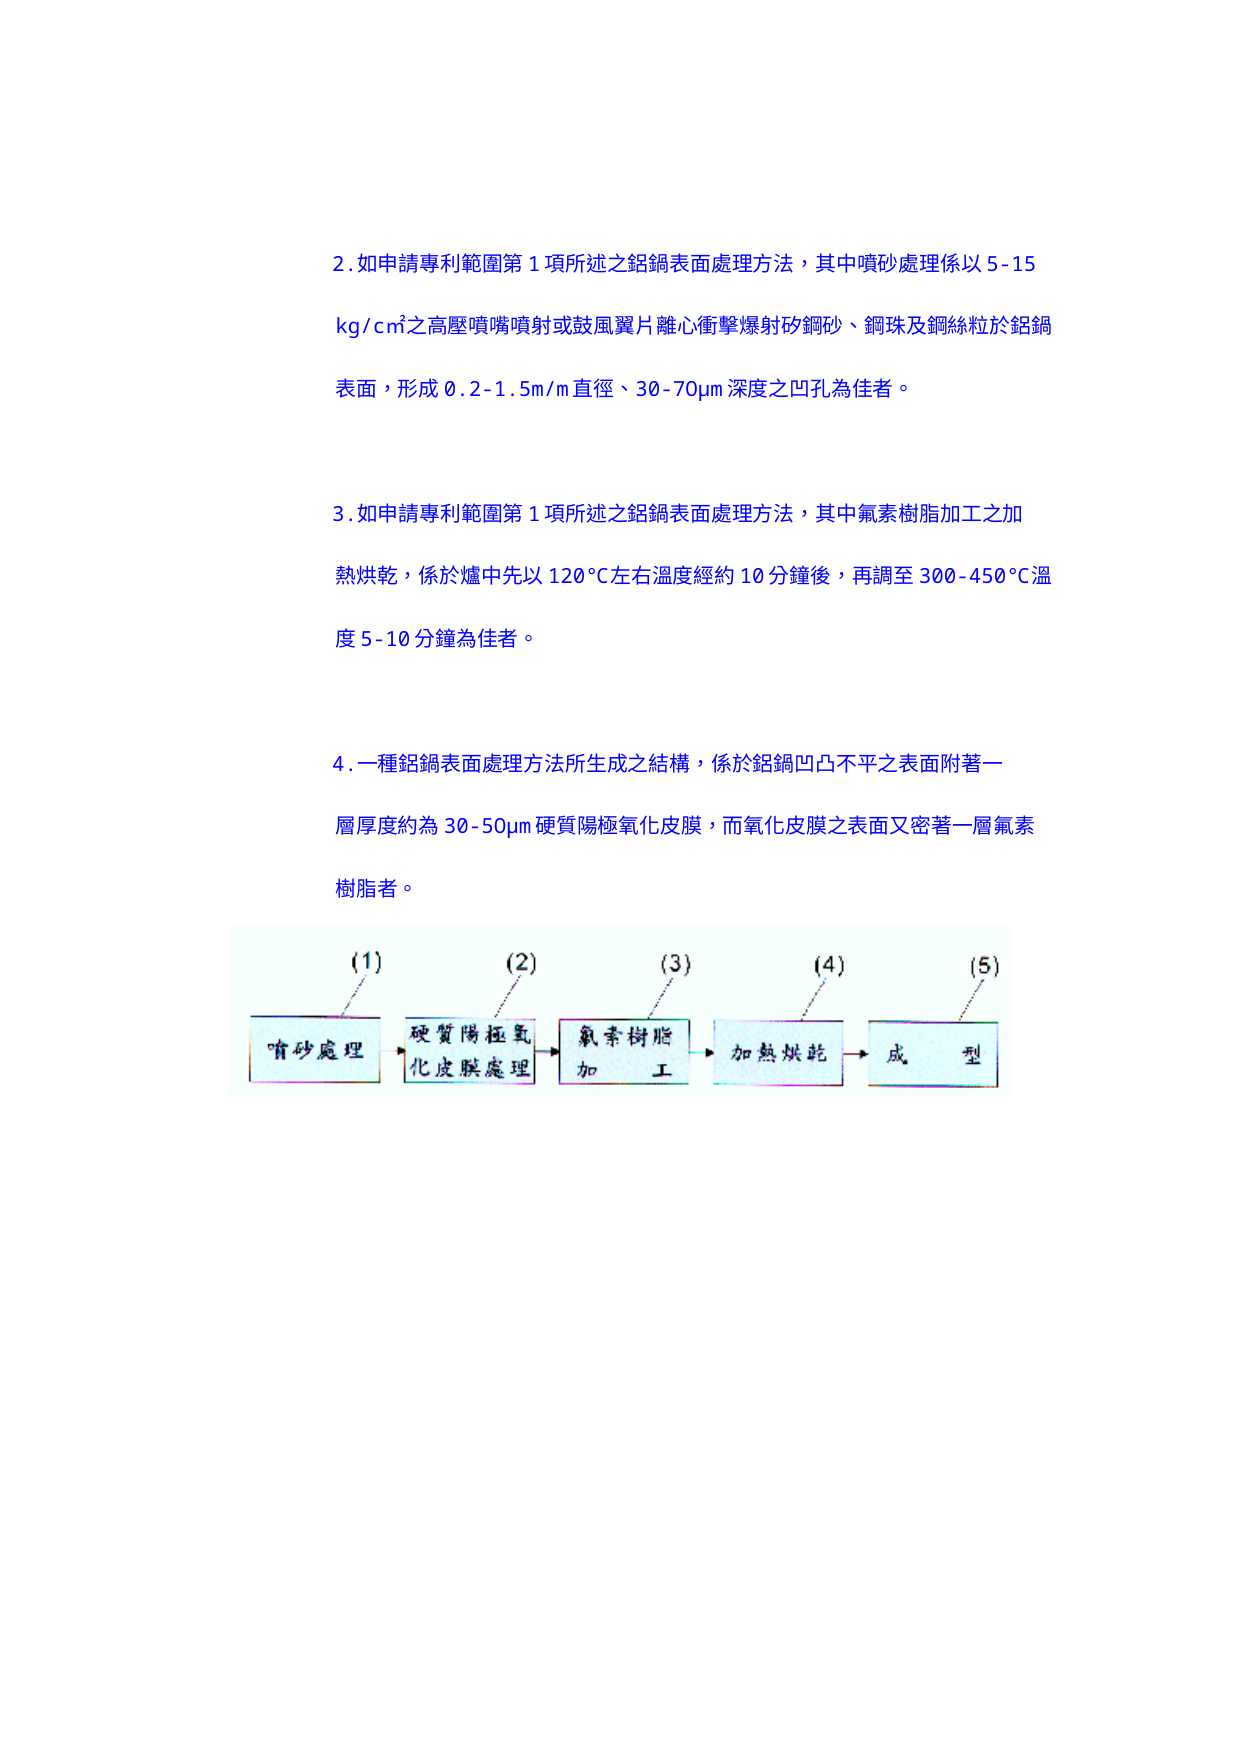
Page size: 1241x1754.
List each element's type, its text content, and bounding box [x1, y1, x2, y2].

text 2.如申請專利範圍第1項所述之鋁鍋表面處理方法，其中噴砂處理係以5-15 kg/c㎡之高壓噴嘴噴射或鼓風翼片離心衝擊爆射矽鋼砂、鋼珠及鋼絲粒於鋁鍋表面，形成0.2-1.5m/m直徑、30-7Oμm深度之凹孔為佳者。 [232, 221, 1053, 408]
text 4.一種鋁鍋表面處理方法所生成之結構，係於鋁鍋凹凸不平之表面附著一 層厚度約為30-5Oμm硬質陽極氧化皮膜，而氧化皮膜之表面又密著一層氟素樹脂者。 [232, 721, 1053, 908]
text 3.如申請專利範圍第1項所述之鋁鍋表面處理方法，其中氟素樹脂加工之加 熱烘乾，係於爐中先以120℃左右溫度經約10分鐘後，再調至300-450℃溫度5-10分鐘為佳者。 [232, 471, 1053, 658]
